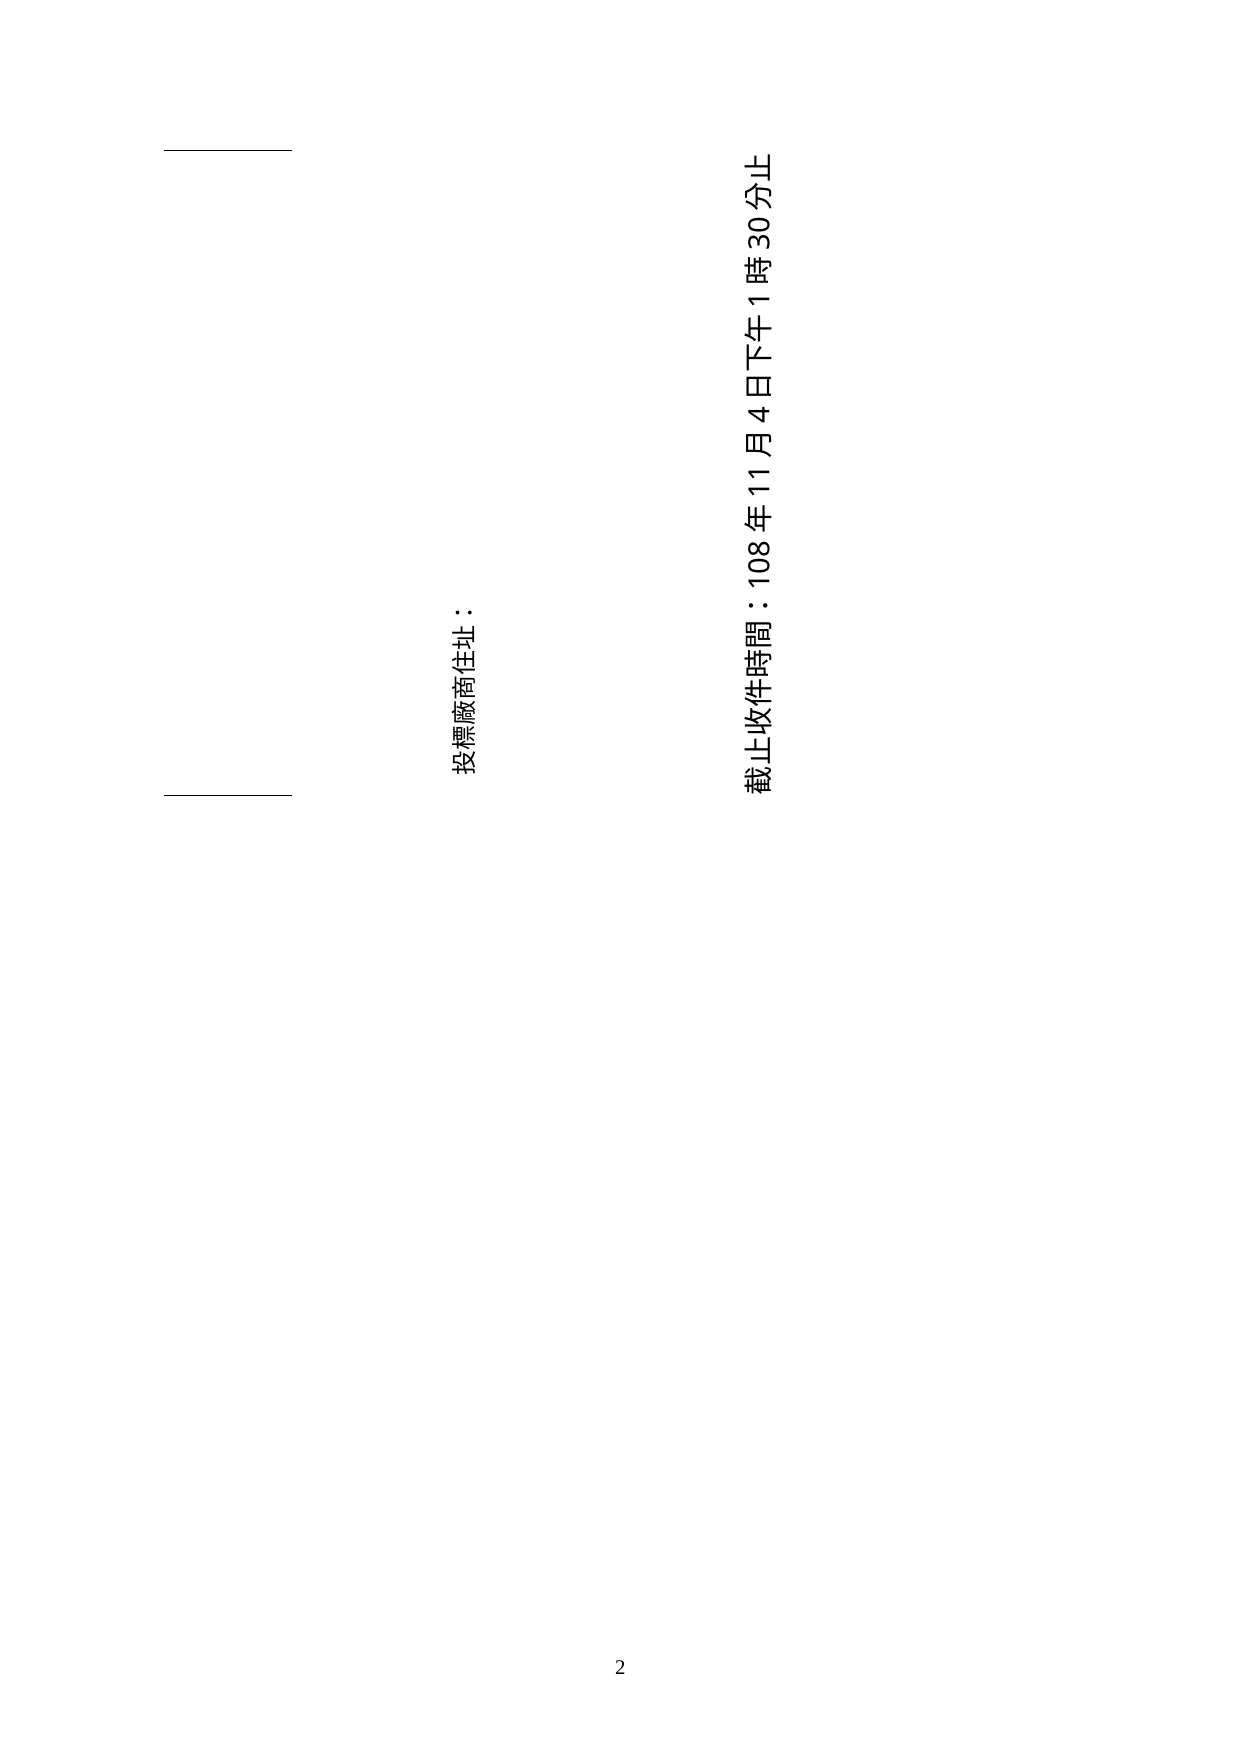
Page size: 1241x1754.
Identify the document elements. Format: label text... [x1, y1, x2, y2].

table_header 行 政 院 農 業 委 員 會 臺 南 區 農 業 改 良 場 送達地點：712臺南市新化區牧場七Ｏ號 截止收件時間：108 年11月4日下午1時30分止 標案名稱：釀酒高粱「臺南7號」和「臺南8號」專屬授權」招標案 案號：108S-TN01 [733, 151, 1033, 795]
table_cell [164, 151, 292, 795]
table_header （寄件者） 投 標 廠 商 ： 投標廠商住址： 負 責 人 ： 電 話 ： ※請將放置標單、證件之信封由廠商自備。 ※本標封之封面紙請黏貼於自備標封上。 [292, 151, 732, 795]
